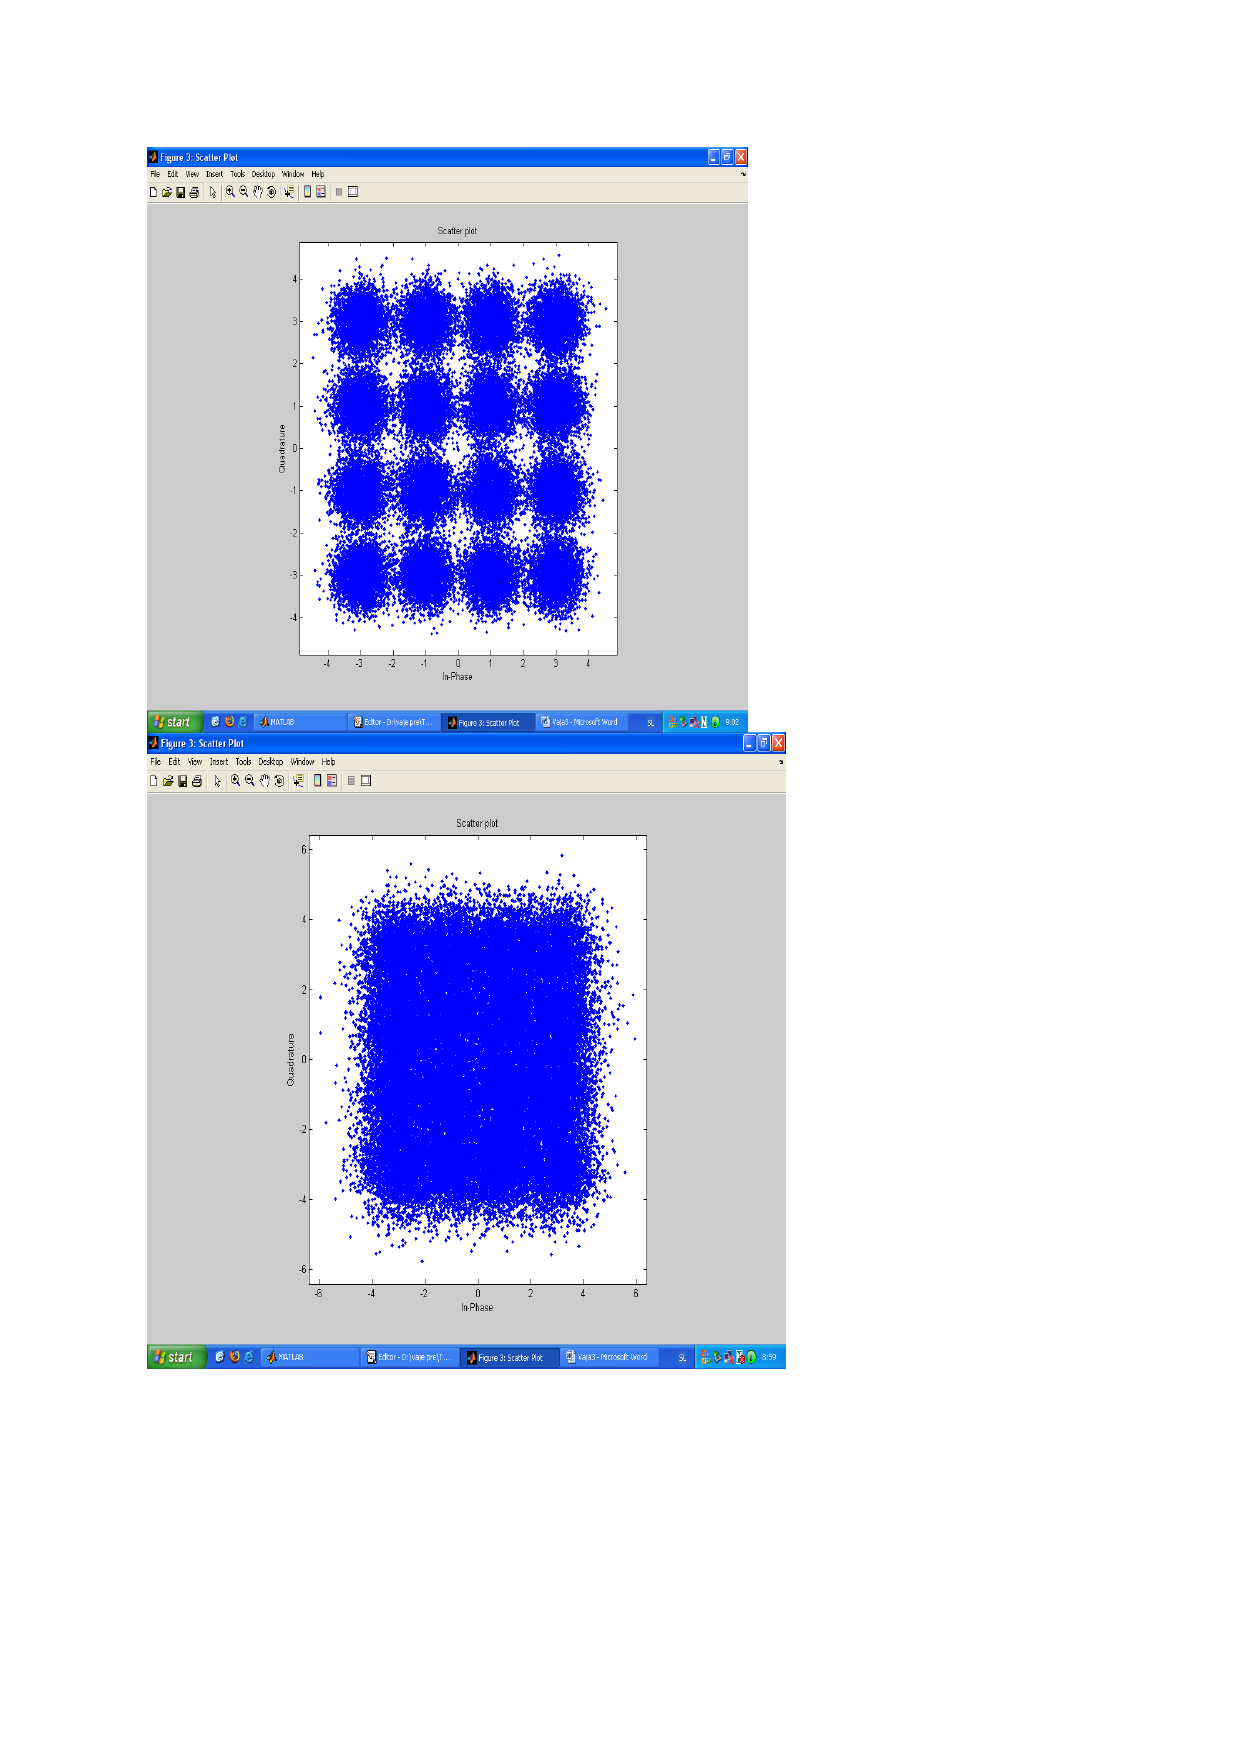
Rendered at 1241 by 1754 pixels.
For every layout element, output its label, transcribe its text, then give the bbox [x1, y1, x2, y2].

text Šolski Center Velenje [748, 148, 1093, 1369]
picture [147, 147, 786, 1369]
